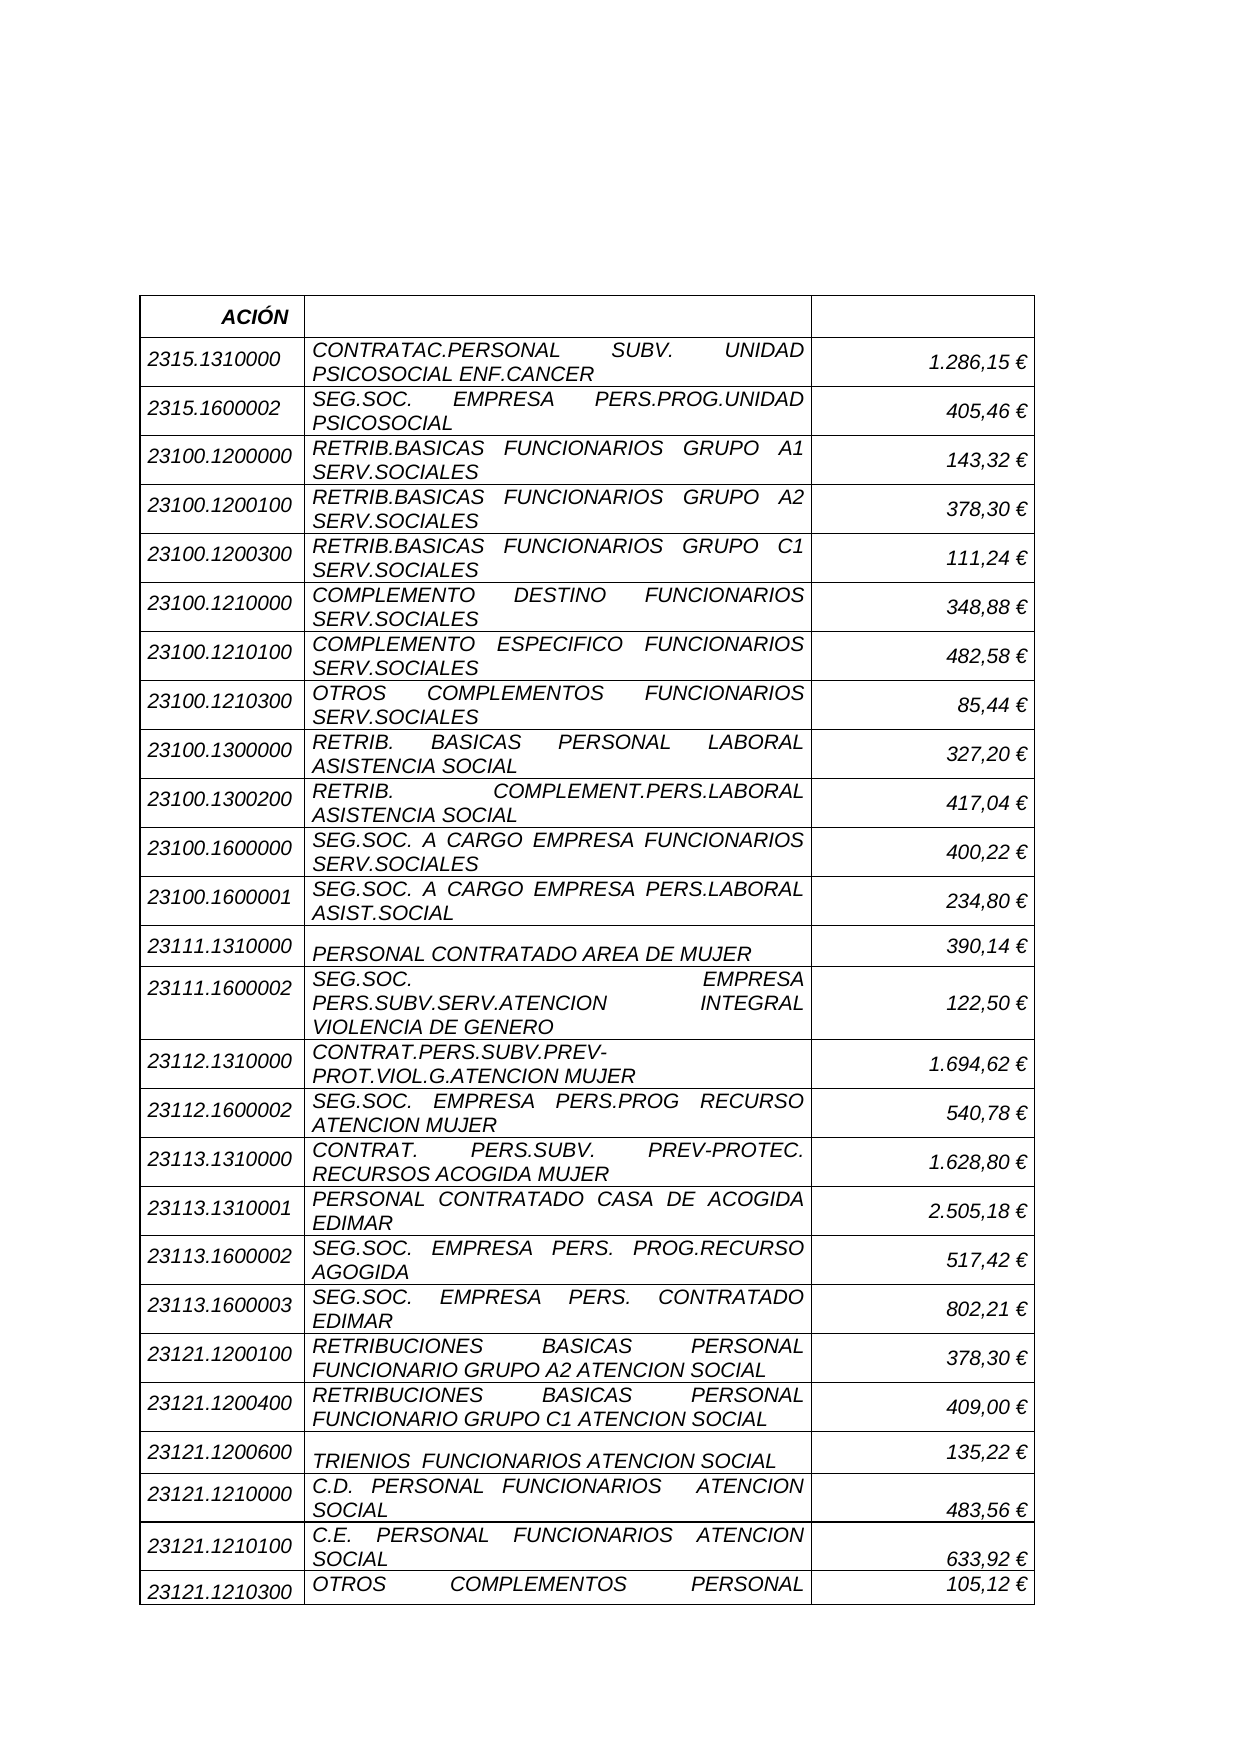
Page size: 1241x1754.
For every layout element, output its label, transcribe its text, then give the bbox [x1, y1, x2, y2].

table_cell 23121.1210300 [141, 1571, 304, 1604]
table_cell CONTRATAC.PERSONAL SUBV. UNIDAD PSICOSOCIAL ENF.CANCER [305, 338, 811, 386]
table_cell 23113.1310000 [141, 1138, 304, 1186]
table_cell SEG.SOC. EMPRESA PERS. PROG.RECURSO AGOGIDA [305, 1236, 811, 1284]
table_cell 85,44 € [812, 681, 1034, 729]
table_cell 122,50 € [812, 967, 1034, 1039]
table_cell 23112.1600002 [141, 1089, 304, 1137]
table_header ACIÓN [141, 296, 304, 337]
table_cell 540,78 € [812, 1089, 1034, 1137]
table_cell RETRIB.BASICAS FUNCIONARIOS GRUPO A2 SERV.SOCIALES [305, 485, 811, 533]
table_cell 633,92 € [812, 1523, 1034, 1570]
table_cell 517,42 € [812, 1236, 1034, 1284]
table_cell 23121.1200100 [141, 1334, 304, 1382]
table_cell OTROS COMPLEMENTOS FUNCIONARIOS SERV.SOCIALES [305, 681, 811, 729]
table_cell CONTRAT.PERS.SUBV.PREV-PROT.VIOL.G.ATENCION MUJER [305, 1040, 811, 1088]
table_header [305, 296, 811, 337]
table_cell SEG.SOC. A CARGO EMPRESA PERS.LABORAL ASIST.SOCIAL [305, 877, 811, 924]
table_cell 23100.1300200 [141, 779, 304, 827]
table_cell RETRIB.BASICAS FUNCIONARIOS GRUPO A1 SERV.SOCIALES [305, 436, 811, 484]
table_cell SEG.SOC. A CARGO EMPRESA FUNCIONARIOS SERV.SOCIALES [305, 828, 811, 876]
table_cell COMPLEMENTO ESPECIFICO FUNCIONARIOS SERV.SOCIALES [305, 632, 811, 680]
table_cell 409,00 € [812, 1383, 1034, 1431]
table_cell 105,12 € [812, 1571, 1034, 1604]
table_cell 23100.1600001 [141, 877, 304, 924]
table_cell 1.628,80 € [812, 1138, 1034, 1186]
table_header [812, 296, 1034, 337]
table_cell C.D. PERSONAL FUNCIONARIOS ATENCION SOCIAL [305, 1474, 811, 1521]
table_cell 23121.1200600 [141, 1432, 304, 1472]
table_cell RETRIB. COMPLEMENT.PERS.LABORAL ASISTENCIA SOCIAL [305, 779, 811, 827]
table_cell 23100.1200000 [141, 436, 304, 484]
table_cell 2.505,18 € [812, 1187, 1034, 1235]
table_cell SEG.SOC. EMPRESA PERS.SUBV.SERV.ATENCION INTEGRAL VIOLENCIA DE GENERO [305, 967, 811, 1039]
table_cell 234,80 € [812, 877, 1034, 924]
table_cell 23100.1200300 [141, 534, 304, 582]
table_cell CONTRAT. PERS.SUBV. PREV-PROTEC. RECURSOS ACOGIDA MUJER [305, 1138, 811, 1186]
table_cell 378,30 € [812, 1334, 1034, 1382]
table_cell 23113.1310001 [141, 1187, 304, 1235]
table_cell 405,46 € [812, 387, 1034, 435]
table_cell 135,22 € [812, 1432, 1034, 1472]
table_cell 23121.1210000 [141, 1474, 304, 1521]
table_cell 400,22 € [812, 828, 1034, 876]
table_cell PERSONAL CONTRATADO CASA DE ACOGIDA EDIMAR [305, 1187, 811, 1235]
table_cell RETRIB.BASICAS FUNCIONARIOS GRUPO C1 SERV.SOCIALES [305, 534, 811, 582]
table_cell 482,58 € [812, 632, 1034, 680]
table_cell 23100.1600000 [141, 828, 304, 876]
table_cell 2315.1310000 [141, 338, 304, 386]
table_cell RETRIBUCIONES BASICAS PERSONAL FUNCIONARIO GRUPO A2 ATENCION SOCIAL [305, 1334, 811, 1382]
table_cell SEG.SOC. EMPRESA PERS. CONTRATADO EDIMAR [305, 1285, 811, 1333]
table_cell RETRIBUCIONES BASICAS PERSONAL FUNCIONARIO GRUPO C1 ATENCION SOCIAL [305, 1383, 811, 1431]
table_cell 417,04 € [812, 779, 1034, 827]
table_cell 143,32 € [812, 436, 1034, 484]
table_cell 23100.1210300 [141, 681, 304, 729]
table_cell 23111.1310000 [141, 926, 304, 966]
table_cell 23112.1310000 [141, 1040, 304, 1088]
table_cell 23121.1210100 [141, 1523, 304, 1570]
table_cell TRIENIOS FUNCIONARIOS ATENCION SOCIAL [305, 1432, 811, 1472]
table_cell 23100.1210100 [141, 632, 304, 680]
table_cell RETRIB. BASICAS PERSONAL LABORAL ASISTENCIA SOCIAL [305, 730, 811, 778]
table_cell SEG.SOC. EMPRESA PERS.PROG.UNIDAD PSICOSOCIAL [305, 387, 811, 435]
table_cell 23111.1600002 [141, 967, 304, 1039]
table_cell 348,88 € [812, 583, 1034, 631]
table_cell 483,56 € [812, 1474, 1034, 1521]
table_cell 1.694,62 € [812, 1040, 1034, 1088]
table_cell 23121.1200400 [141, 1383, 304, 1431]
table_cell OTROS COMPLEMENTOS PERSONAL [305, 1571, 811, 1604]
table_cell 378,30 € [812, 485, 1034, 533]
table_cell 23100.1210000 [141, 583, 304, 631]
table_cell C.E. PERSONAL FUNCIONARIOS ATENCION SOCIAL [305, 1523, 811, 1570]
table_cell 327,20 € [812, 730, 1034, 778]
table_cell 23113.1600003 [141, 1285, 304, 1333]
table_cell PERSONAL CONTRATADO AREA DE MUJER [305, 926, 811, 966]
table_cell COMPLEMENTO DESTINO FUNCIONARIOS SERV.SOCIALES [305, 583, 811, 631]
table_cell 802,21 € [812, 1285, 1034, 1333]
table_cell 111,24 € [812, 534, 1034, 582]
table_cell SEG.SOC. EMPRESA PERS.PROG RECURSO ATENCION MUJER [305, 1089, 811, 1137]
table_cell 23100.1300000 [141, 730, 304, 778]
table_cell 23100.1200100 [141, 485, 304, 533]
table_cell 2315.1600002 [141, 387, 304, 435]
table_cell 390,14 € [812, 926, 1034, 966]
table_cell 1.286,15 € [812, 338, 1034, 386]
table_cell 23113.1600002 [141, 1236, 304, 1284]
